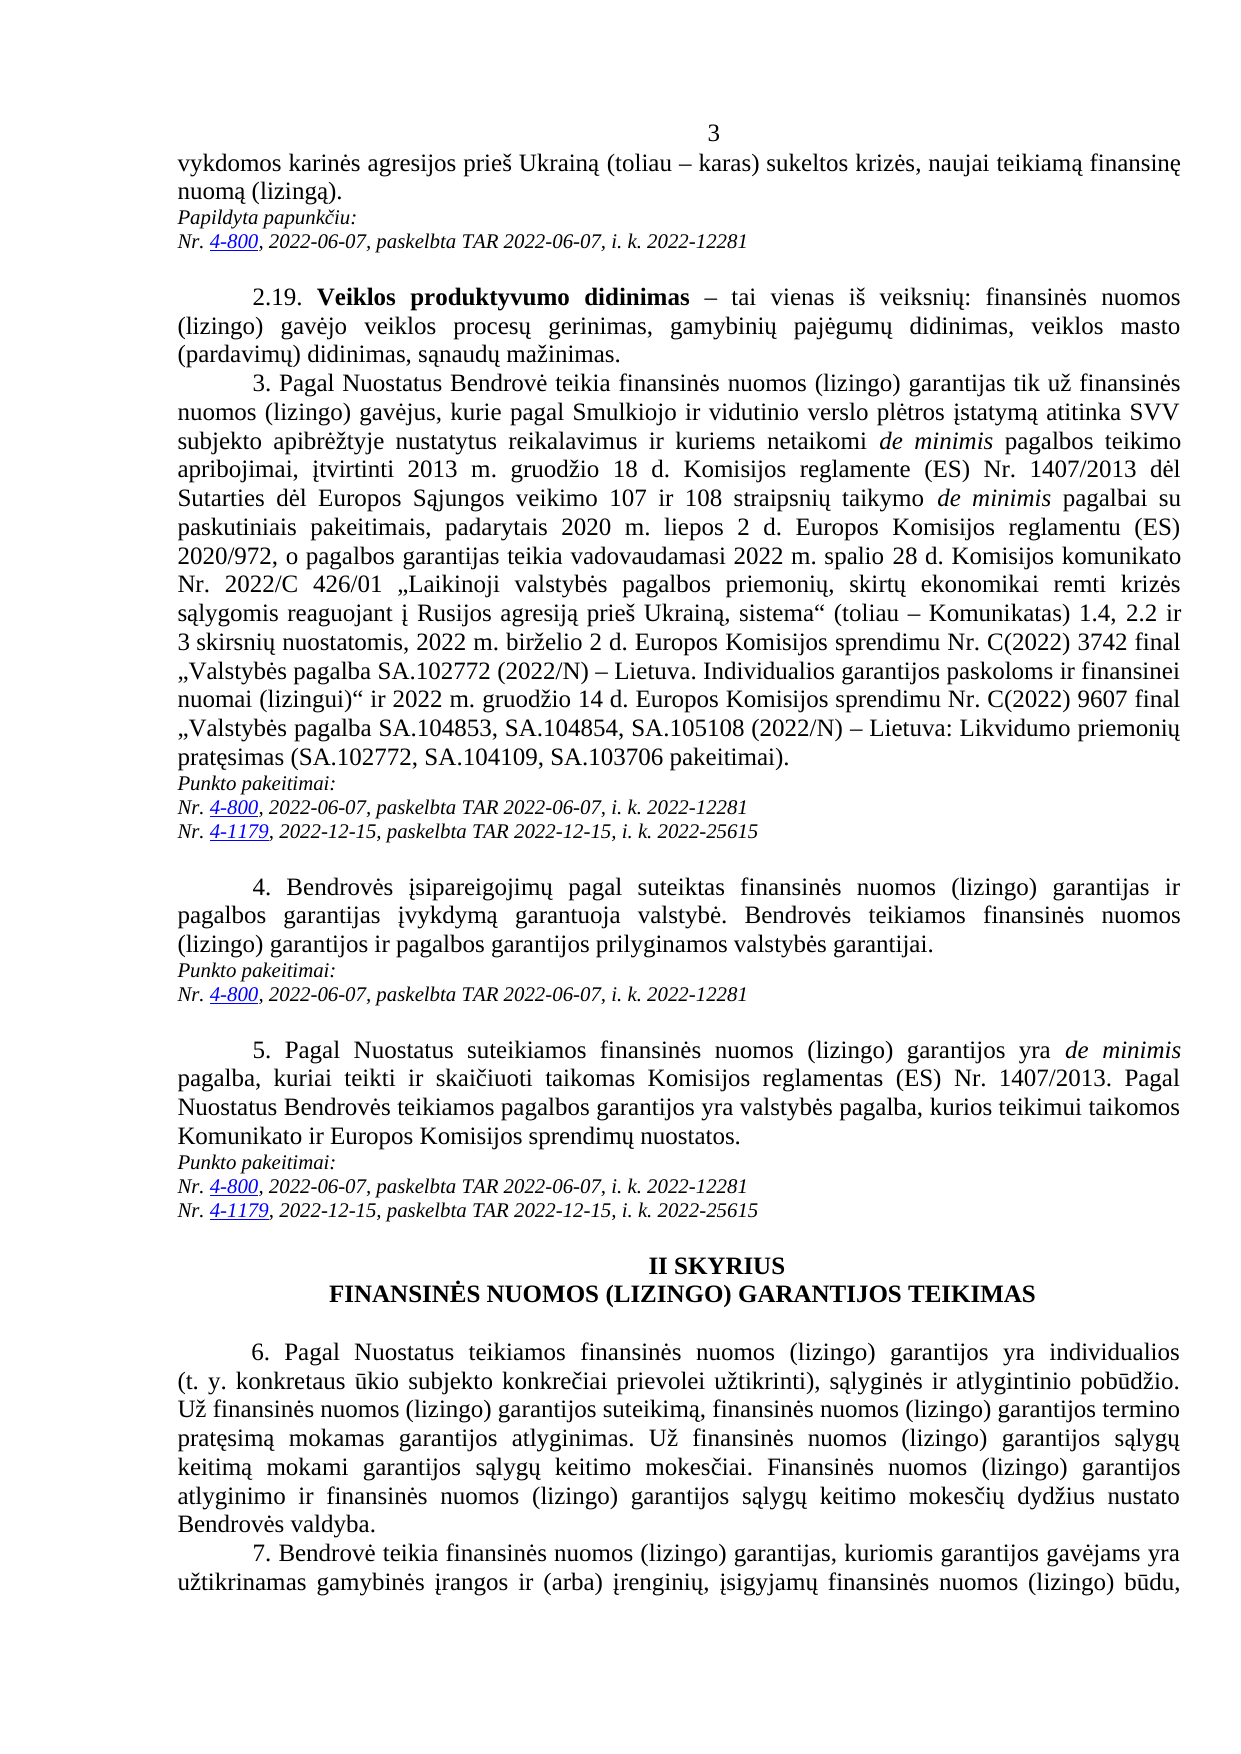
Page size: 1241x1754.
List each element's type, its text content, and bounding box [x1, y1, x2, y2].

text 2.19. Veiklos produktyvumo didinimas – tai vienas iš veiksnių: finansinės nuomos (lizingo) gavėjo veiklos procesų gerinimas, gamybinių pajėgumų didinimas, veiklos masto (pardavimų) didinimas, sąnaudų mažinimas. [177, 282, 1181, 368]
text Nr. 4-800, 2022-06-07, paskelbta TAR 2022-06-07, i. k. 2022-12281 [177, 1174, 1181, 1198]
text Nr. 4-800, 2022-06-07, paskelbta TAR 2022-06-07, i. k. 2022-12281 [177, 229, 1181, 253]
text 7. Bendrovė teikia finansinės nuomos (lizingo) garantijas, kuriomis garantijos gavėjams yra užtikrinamas gamybinės įrangos ir (arba) įrenginių, įsigyjamų finansinės nuomos (lizingo) būdu, [177, 1538, 1181, 1596]
text 3. Pagal Nuostatus Bendrovė teikia finansinės nuomos (lizingo) garantijas tik už finansinės nuomos (lizingo) gavėjus, kurie pagal Smulkiojo ir vidutinio verslo plėtros įstatymą atitinka SVV subjekto apibrėžtyje nustatytus reikalavimus ir kuriems netaikomi de minimis pagalbos teikimo apribojimai, įtvirtinti 2013 m. gruodžio 18 d. Komisijos reglamente (ES) Nr. 1407/2013 dėl Sutarties dėl Europos Sąjungos veikimo 107 ir 108 straipsnių taikymo de minimis pagalbai su paskutiniais pakeitimais, padarytais 2020 m. liepos 2 d. Europos Komisijos reglamentu (ES) 2020/972, o pagalbos garantijas teikia vadovaudamasi 2022 m. spalio 28 d. Komisijos komunikato Nr. 2022/C 426/01 „Laikinoji valstybės pagalbos priemonių, skirtų ekonomikai remti krizės sąlygomis reaguojant į Rusijos agresiją prieš Ukrainą, sistema“ (toliau – Komunikatas) 1.4, 2.2 ir 3 skirsnių nuostatomis, 2022 m. birželio 2 d. Europos Komisijos sprendimu Nr. C(2022) 3742 final „Valstybės pagalba SA.102772 (2022/N) – Lietuva. Individualios garantijos paskoloms ir finansinei nuomai (lizingui)“ ir 2022 m. gruodžio 14 d. Europos Komisijos sprendimu Nr. C(2022) 9607 final „Valstybės pagalba SA.104853, SA.104854, SA.105108 (2022/N) – Lietuva: Likvidumo priemonių pratęsimas (SA.102772, SA.104109, SA.103706 pakeitimai). [177, 368, 1181, 771]
text Punkto pakeitimai: [177, 1150, 1181, 1174]
text FINANSINĖS NUOMOS (LIZINGO) GARANTIJOS TEIKIMAS [177, 1279, 1181, 1308]
text Punkto pakeitimai: [177, 958, 1181, 982]
text Papildyta papunkčiu: [177, 205, 1181, 229]
text Punkto pakeitimai: [177, 771, 1181, 795]
text 5. Pagal Nuostatus suteikiamos finansinės nuomos (lizingo) garantijos yra de minimis pagalba, kuriai teikti ir skaičiuoti taikomas Komisijos reglamentas (ES) Nr. 1407/2013. Pagal Nuostatus Bendrovės teikiamos pagalbos garantijos yra valstybės pagalba, kurios teikimui taikomos Komunikato ir Europos Komisijos sprendimų nuostatos. [177, 1035, 1181, 1150]
text Nr. 4-800, 2022-06-07, paskelbta TAR 2022-06-07, i. k. 2022-12281 [177, 982, 1181, 1006]
text 4. Bendrovės įsipareigojimų pagal suteiktas finansinės nuomos (lizingo) garantijas ir pagalbos garantijas įvykdymą garantuoja valstybė. Bendrovės teikiamos finansinės nuomos (lizingo) garantijos ir pagalbos garantijos prilyginamos valstybės garantijai. [177, 872, 1181, 958]
text Nr. 4-1179, 2022-12-15, paskelbta TAR 2022-12-15, i. k. 2022-25615 [177, 819, 1181, 843]
text Nr. 4-800, 2022-06-07, paskelbta TAR 2022-06-07, i. k. 2022-12281 [177, 795, 1181, 819]
text Nr. 4-1179, 2022-12-15, paskelbta TAR 2022-12-15, i. k. 2022-25615 [177, 1198, 1181, 1222]
text 6. Pagal Nuostatus teikiamos finansinės nuomos (lizingo) garantijos yra individualios (t. y. konkretaus ūkio subjekto konkrečiai prievolei užtikrinti), sąlyginės ir atlygintinio pobūdžio. Už finansinės nuomos (lizingo) garantijos suteikimą, finansinės nuomos (lizingo) garantijos termino pratęsimą mokamas garantijos atlyginimas. Už finansinės nuomos (lizingo) garantijos sąlygų keitimą mokami garantijos sąlygų keitimo mokesčiai. Finansinės nuomos (lizingo) garantijos atlyginimo ir finansinės nuomos (lizingo) garantijos sąlygų keitimo mokesčių dydžius nustato Bendrovės valdyba. [177, 1337, 1181, 1538]
text vykdomos karinės agresijos prieš Ukrainą (toliau – karas) sukeltos krizės, naujai teikiamą finansinę nuomą (lizingą). [177, 148, 1181, 205]
text II SKYRIUS [177, 1251, 1181, 1279]
